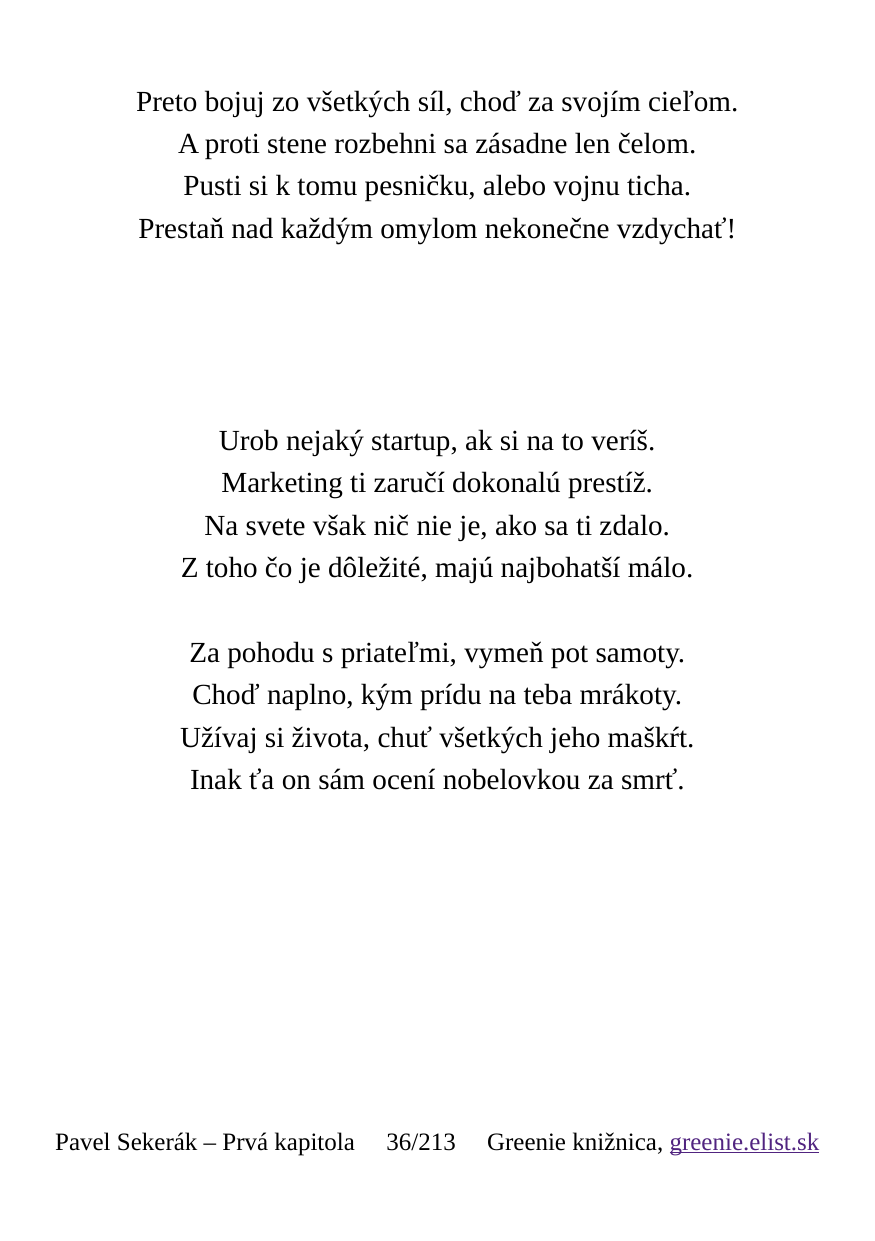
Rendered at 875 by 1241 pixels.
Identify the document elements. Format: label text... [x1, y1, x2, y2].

text Inak ťa on sám ocení nobelovkou za smrť. [41, 762, 833, 796]
text Z toho čo je dôležité, majú najbohatší málo. [41, 550, 833, 584]
text Užívaj si života, chuť všetkých jeho maškŕt. [41, 720, 833, 753]
text Za pohodu s priateľmi, vymeň pot samoty. [41, 635, 833, 668]
text Na svete však nič nie je, ako sa ti zdalo. [41, 508, 833, 541]
text Pusti si k tomu pesničku, alebo vojnu ticha. [41, 168, 833, 202]
text Marketing ti zaručí dokonalú prestíž. [41, 465, 833, 499]
text Preto bojuj zo všetkých síl, choď za svojím cieľom. [41, 84, 833, 117]
text Prestaň nad každým omylom nekonečne vzdychať! [41, 211, 833, 244]
text Choď naplno, kým prídu na teba mrákoty. [41, 677, 833, 711]
text Urob nejaký startup, ak si na to veríš. [41, 423, 833, 456]
text A proti stene rozbehni sa zásadne len čelom. [41, 126, 833, 160]
